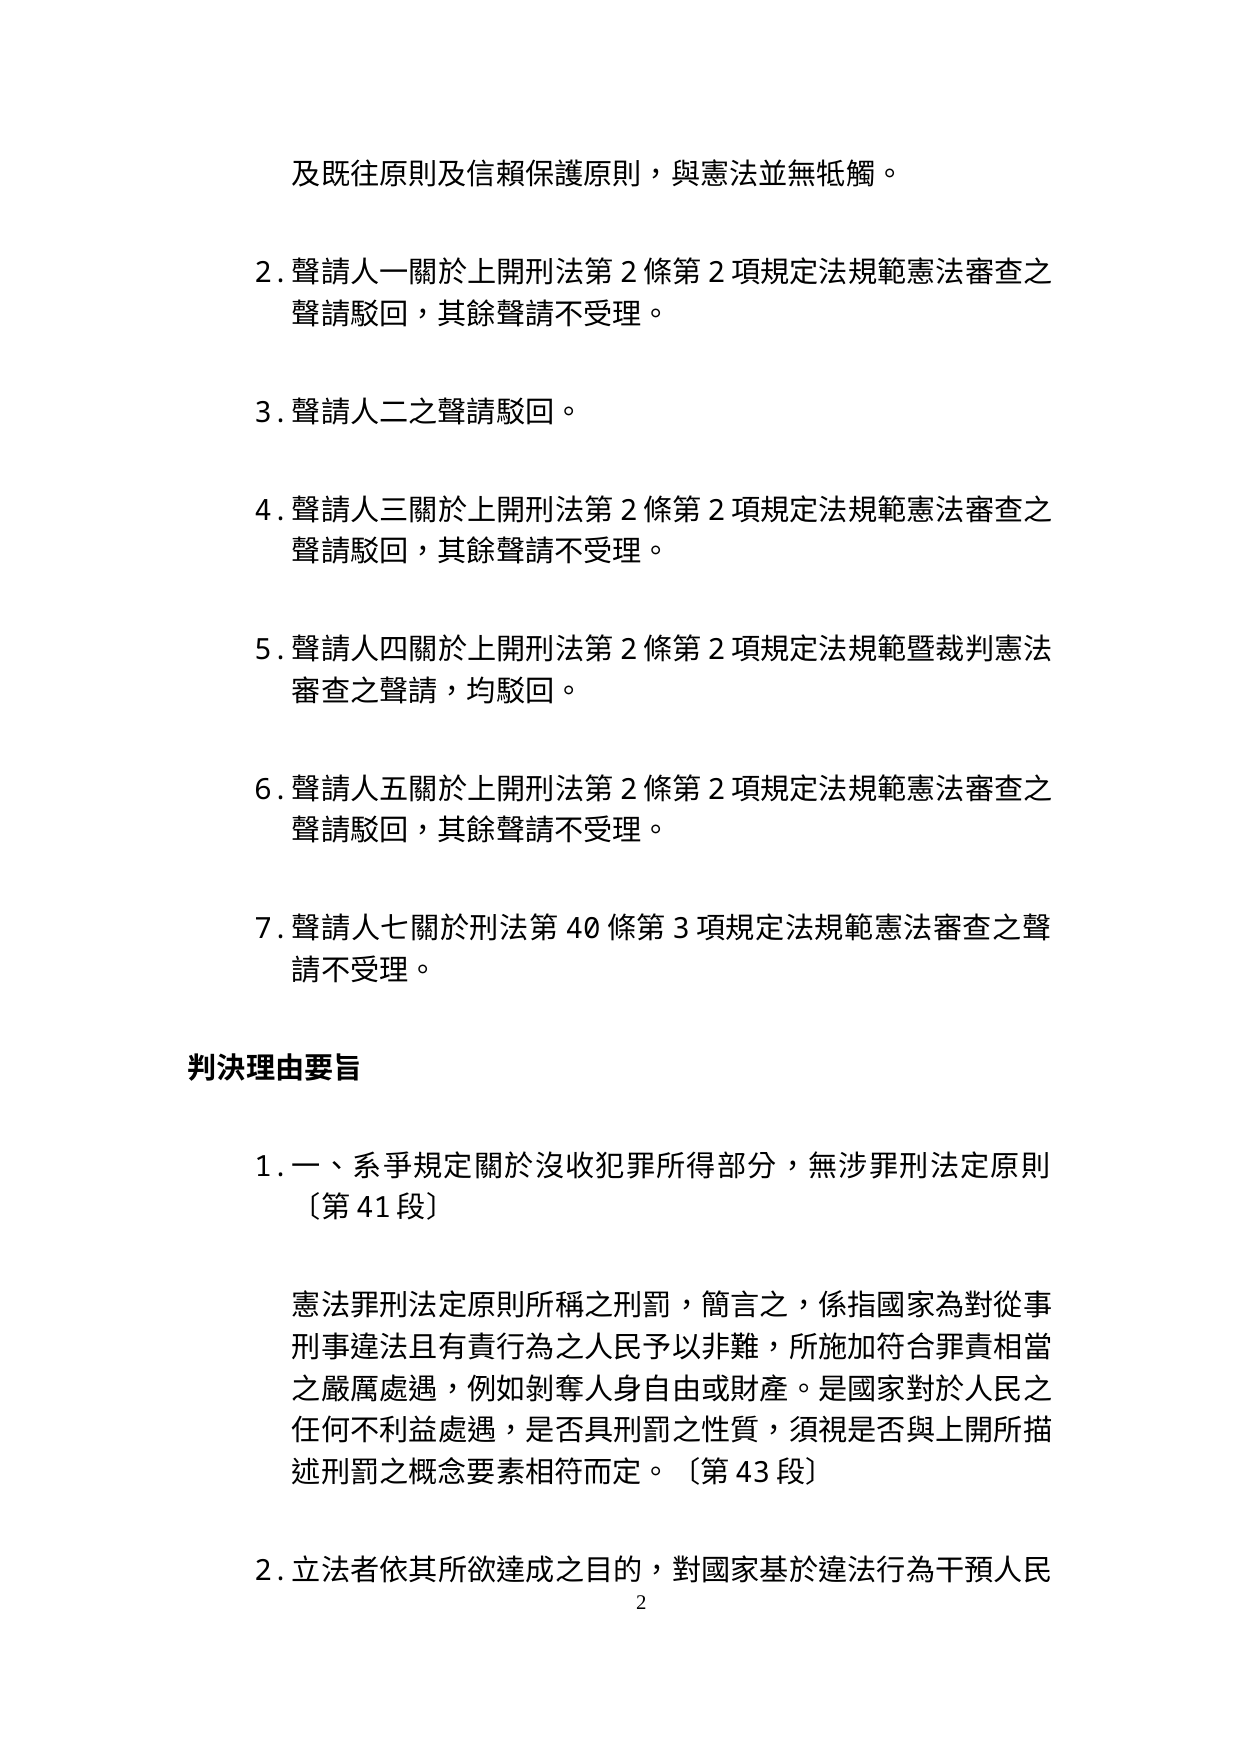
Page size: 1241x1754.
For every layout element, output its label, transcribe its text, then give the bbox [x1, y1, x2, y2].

text 憲法罪刑法定原則所稱之刑罰，簡言之，係指國家為對從事刑事違法且有責行為之人民予以非難，所施加符合罪責相當之嚴厲處遇，例如剝奪人身自由或財產。是國家對於人民之任何不利益處遇，是否具刑罰之性質，須視是否與上開所描述刑罰之概念要素相符而定。〔第43段〕 [292, 1282, 1053, 1491]
text 判決理由要旨 [187, 1045, 1053, 1087]
list 聲請人七關於刑法第40條第3項規定法規範憲法審查之聲請不受理。 [254, 905, 1053, 989]
list 一、系爭規定關於沒收犯罪所得部分，無涉罪刑法定原則〔第41段〕 [254, 1143, 1053, 1226]
list 聲請人一關於上開刑法第2條第2項規定法規範憲法審查之聲請駁回，其餘聲請不受理。 [254, 249, 1053, 332]
list 立法者依其所欲達成之目的，對國家基於違法行為干預人民自由或財產之措施，於法制度之形成上，享有一定之立法裁量空間。判斷立法者制定之措施是否屬刑罰或類似刑罰，不應僅因該措施係規範於刑法典中而定，亦不應僅著眼於該措施使人民遭受財產或經濟上不利益，而須綜觀該措施之性質、目的及效果，是否等同或類似刑罰，不受立法者對該措施所下定義之拘束，亦不拘泥其條文是否使用刑罰相關用語。若該措施之性質、目的及效果，並非等同或類似刑罰，即無涉罪刑法定原則。〔第44段〕 [254, 1547, 1053, 1589]
list 聲請人三關於上開刑法第2條第2項規定法規範憲法審查之聲請駁回，其餘聲請不受理。 [254, 487, 1053, 570]
list 及既往原則及信賴保護原則，與憲法並無牴觸。 [254, 151, 1053, 193]
list 聲請人五關於上開刑法第2條第2項規定法規範憲法審查之聲請駁回，其餘聲請不受理。 [254, 766, 1053, 849]
list 聲請人四關於上開刑法第2條第2項規定法規範暨裁判憲法審查之聲請，均駁回。 [254, 626, 1053, 709]
list 聲請人二之聲請駁回。 [254, 389, 1053, 430]
